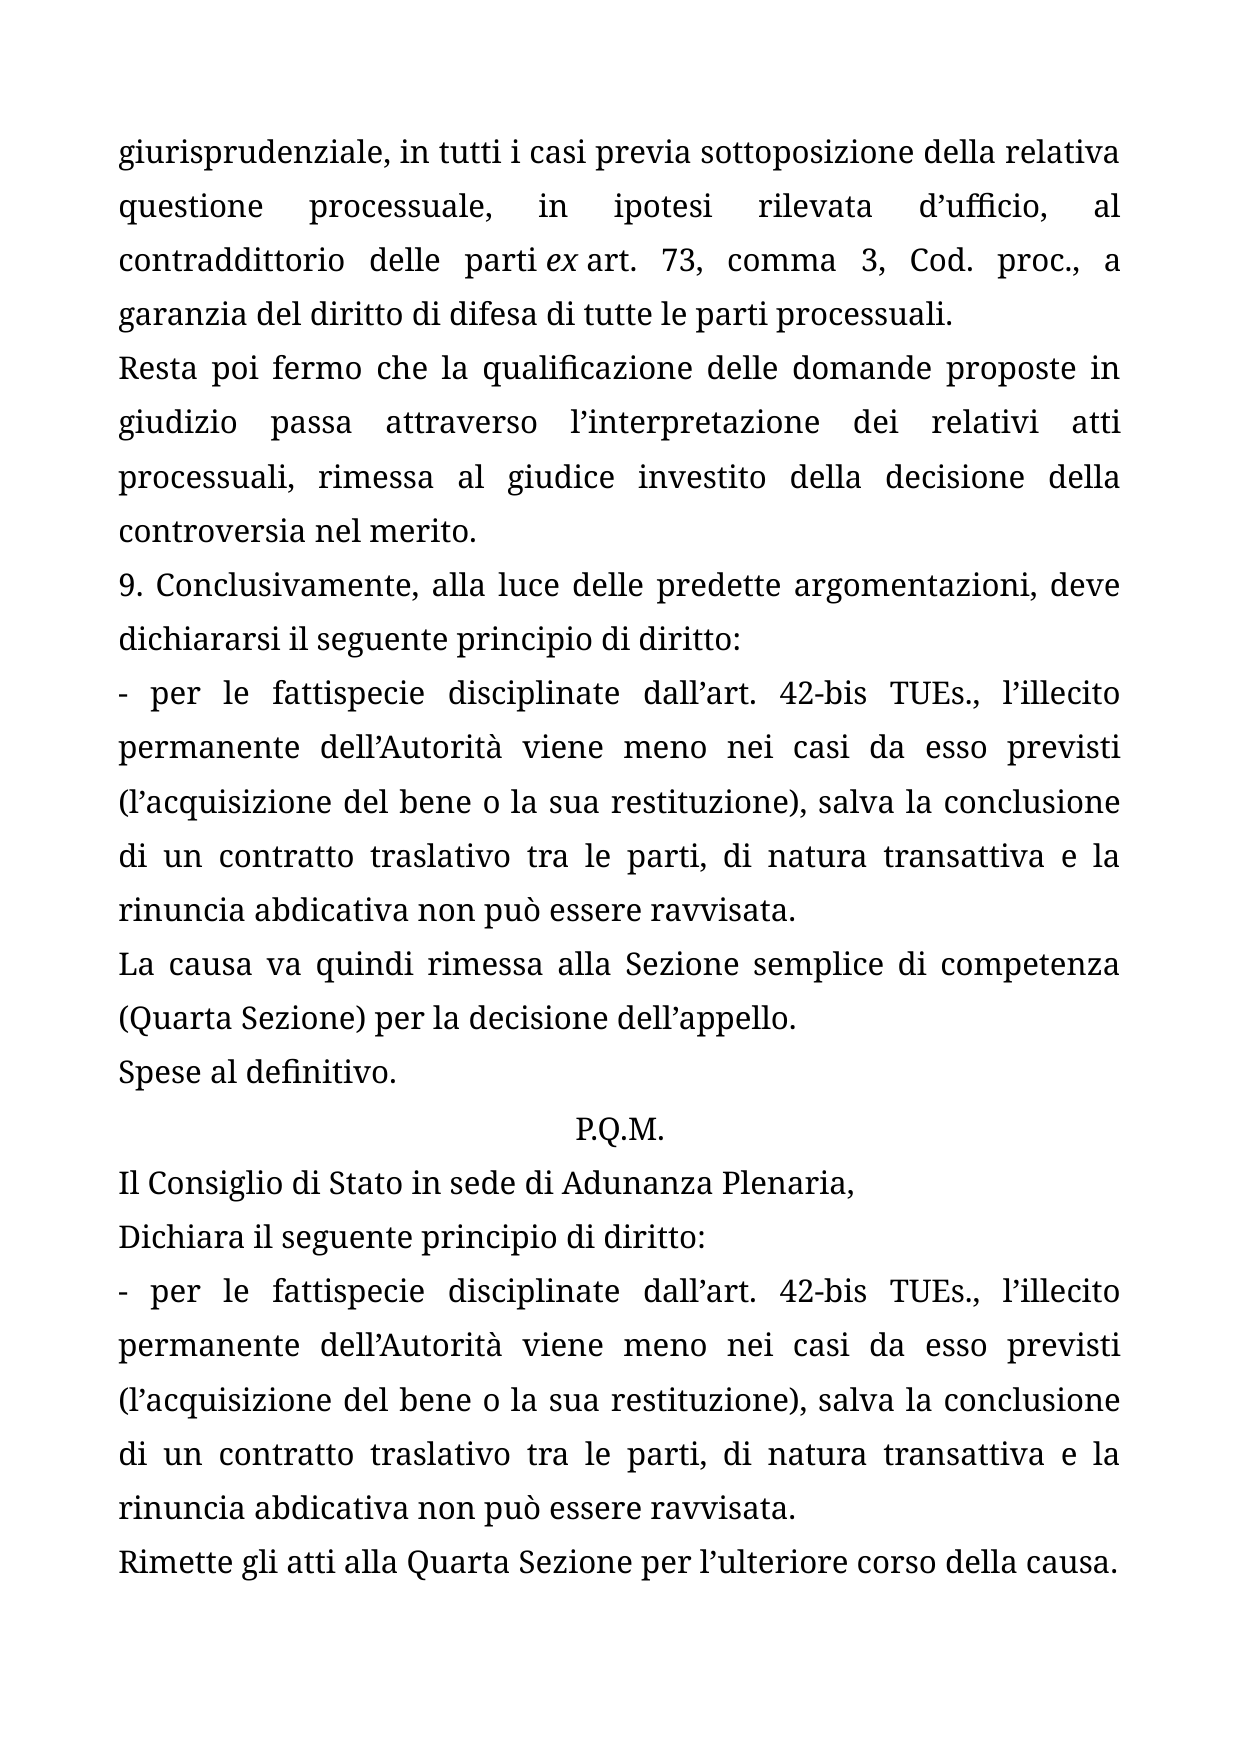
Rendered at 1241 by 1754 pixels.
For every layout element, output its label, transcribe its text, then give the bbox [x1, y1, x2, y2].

text La causa va quindi rimessa alla Sezione semplice di competenza (Quarta Sezione) per la decisione dell’appello. [118, 931, 1122, 1039]
text Resta poi fermo che la qualificazione delle domande proposte in giudizio passa attraverso l’interpretazione dei relativi atti processuali, rimessa al giudice investito della decisione della controversia nel merito. [118, 335, 1122, 551]
text Spese al definitivo. [118, 1039, 1122, 1093]
text Dichiara il seguente principio di diritto: [118, 1203, 1122, 1258]
text Il Consiglio di Stato in sede di Adunanza Plenaria, [118, 1149, 1122, 1203]
text giurisprudenziale, in tutti i casi previa sottoposizione della relativa questione processuale, in ipotesi rilevata d’ufficio, al contraddittorio delle parti ex art. 73, comma 3, Cod. proc., a garanzia del diritto di difesa di tutte le parti processuali. [118, 118, 1122, 335]
text 9. Conclusivamente, alla luce delle predette argomentazioni, deve dichiararsi il seguente principio di diritto: [118, 551, 1122, 660]
text - per le fattispecie disciplinate dall’art. 42-bis TUEs., l’illecito permanente dell’Autorità viene meno nei casi da esso previsti (l’acquisizione del bene o la sua restituzione), salva la conclusione di un contratto traslativo tra le parti, di natura transattiva e la rinuncia abdicativa non può essere ravvisata. [118, 1258, 1122, 1528]
text - per le fattispecie disciplinate dall’art. 42-bis TUEs., l’illecito permanente dell’Autorità viene meno nei casi da esso previsti (l’acquisizione del bene o la sua restituzione), salva la conclusione di un contratto traslativo tra le parti, di natura transattiva e la rinuncia abdicativa non può essere ravvisata. [118, 660, 1122, 931]
text P.Q.M. [118, 1093, 1122, 1149]
text Rimette gli atti alla Quarta Sezione per l’ulteriore corso della causa. [118, 1528, 1122, 1583]
